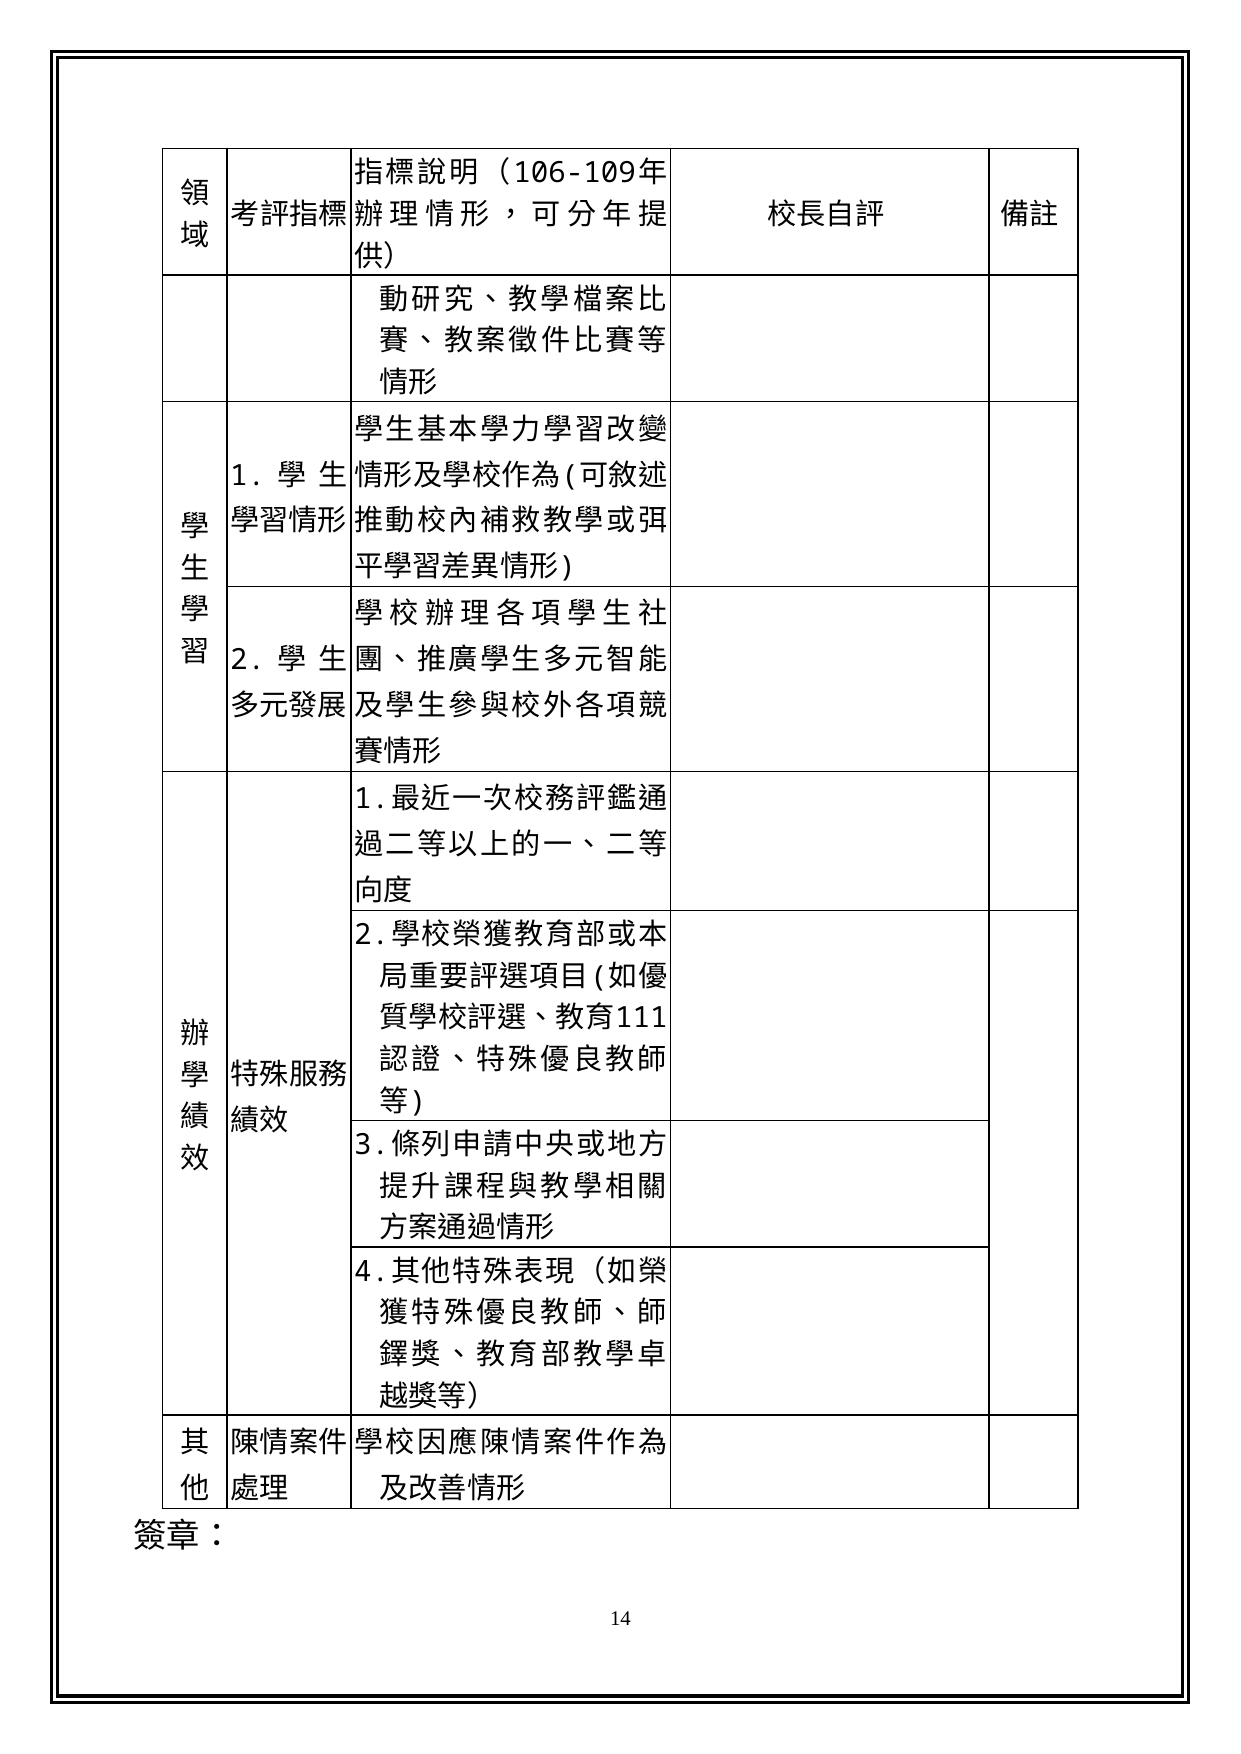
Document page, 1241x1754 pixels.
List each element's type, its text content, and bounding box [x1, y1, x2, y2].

table_cell [990, 772, 1077, 910]
table_cell 1.學生學習情形 [228, 402, 350, 586]
table_cell [990, 1416, 1077, 1508]
table_cell [671, 772, 988, 910]
table_cell [163, 276, 226, 401]
table_cell [671, 1248, 988, 1414]
table_cell 2.學生多元發展 [228, 587, 350, 771]
table_header 校長自評 [671, 149, 988, 274]
table_cell [671, 1416, 988, 1508]
table_header 考評指標 [228, 149, 350, 274]
table_cell [671, 1121, 988, 1246]
table_cell 動研究、教學檔案比賽、教案徵件比賽等情形 [352, 276, 670, 401]
table_cell 2.學校榮獲教育部或本局重要評選項目(如優質學校評選、教育111認證、特殊優良教師等) [352, 911, 670, 1119]
table_cell [671, 276, 988, 401]
table_cell 1.最近一次校務評鑑通過二等以上的一、二等向度 [352, 772, 670, 910]
table_cell [990, 587, 1077, 771]
table_cell [990, 911, 1077, 1414]
table_cell 陳情案件處理 [228, 1416, 350, 1508]
table_cell [671, 911, 988, 1119]
table_header 指標說明（106-109年辦理情形，可分年提供） [352, 149, 670, 274]
table_header 備註 [990, 149, 1077, 274]
table_header 領域 [163, 149, 226, 274]
table_cell 學生基本學力學習改變情形及學校作為(可敘述推動校內補救教學或弭平學習差異情形) [352, 402, 670, 586]
table_cell [990, 276, 1077, 401]
table_cell 4.其他特殊表現（如榮獲特殊優良教師、師鐸獎、教育部教學卓越獎等） [352, 1248, 670, 1414]
table_cell 學生學習 [163, 402, 226, 771]
table_cell 其他 [163, 1416, 226, 1508]
table_cell 學校辦理各項學生社團、推廣學生多元智能及學生參與校外各項競賽情形 [352, 587, 670, 771]
table_cell 特殊服務績效 [228, 772, 350, 1414]
table_cell 3.條列申請中央或地方提升課程與教學相關方案通過情形 [352, 1121, 670, 1246]
table_cell 學校因應陳情案件作為及改善情形 [352, 1416, 670, 1508]
table_cell 辦學績效 [163, 772, 226, 1414]
table_cell [228, 276, 350, 401]
table_cell [671, 402, 988, 586]
text 簽章： [133, 1509, 1078, 1557]
table_cell [671, 587, 988, 771]
table_cell [990, 402, 1077, 586]
